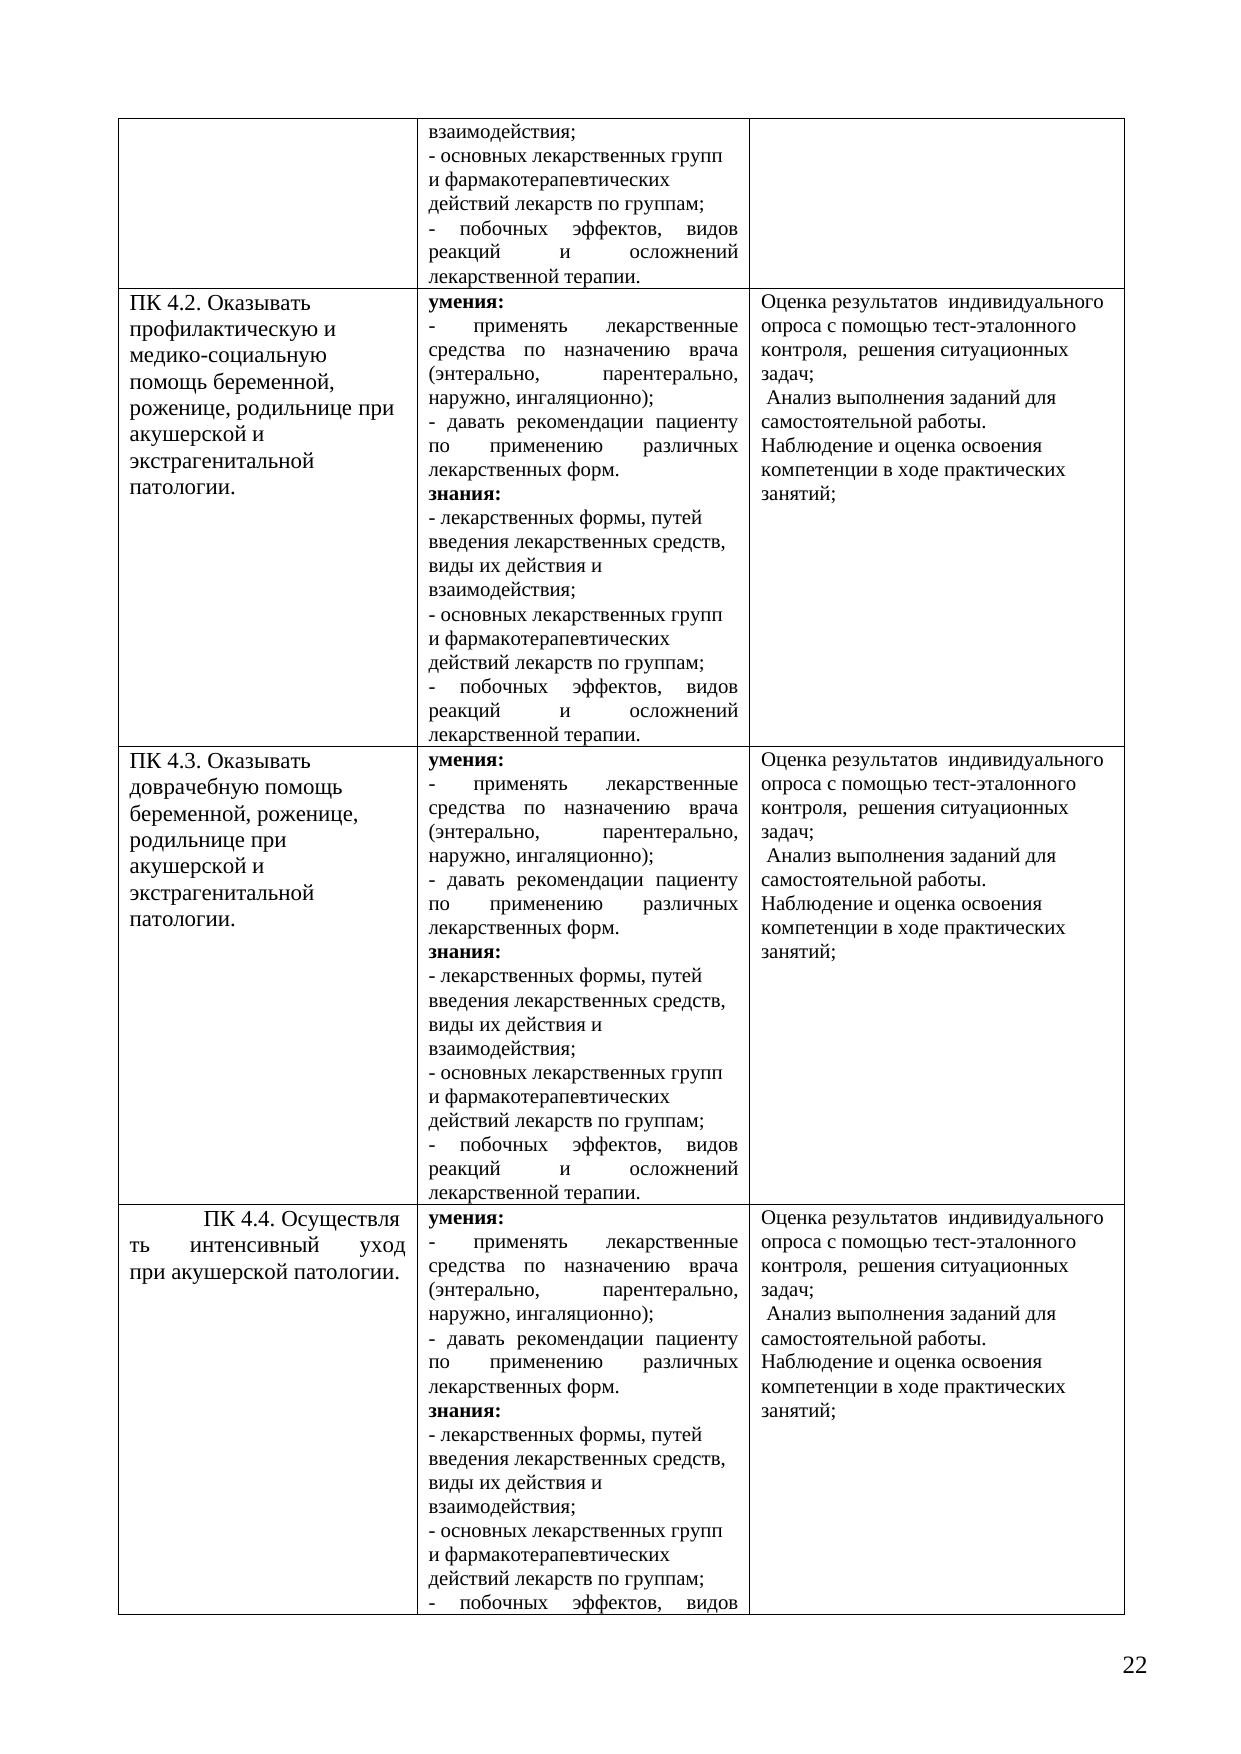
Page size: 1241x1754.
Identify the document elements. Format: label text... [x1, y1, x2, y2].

table_cell Оценка результатов индивидуального опроса с помощью тест-эталонного контроля, решения ситуационных задач; Анализ выполнения заданий для самостоятельной работы. Наблюдение и оценка освоения компетенции в ходе практических занятий; [750, 289, 1124, 746]
table_cell умения: - применять лекарственные средства по назначению врача (энтерально, парентерально, наружно, ингаляционно); - давать рекомендации пациенту по применению различных лекарственных форм. знания: - лекарственных формы, путей введения лекарственных средств, виды их действия и взаимодействия; - основных лекарственных групп и фармакотерапевтических действий лекарств по группам; - побочных эффектов, видов реакций и осложнений лекарственной терапии. [418, 747, 749, 1204]
table_cell ПК 4.3. Оказывать доврачебную помощь беременной, роженице, родильнице при акушерской и экстрагенитальной патологии. [119, 747, 417, 1204]
table_cell Оценка результатов индивидуального опроса с помощью тест-эталонного контроля, решения ситуационных задач; Анализ выполнения заданий для самостоятельной работы. Наблюдение и оценка освоения компетенции в ходе практических занятий; [750, 747, 1124, 1204]
table_cell умения: - применять лекарственные средства по назначению врача (энтерально, парентерально, наружно, ингаляционно); - давать рекомендации пациенту по применению различных лекарственных форм. знания: - лекарственных формы, путей введения лекарственных средств, виды их действия и взаимодействия; - основных лекарственных групп и фармакотерапевтических действий лекарств по группам; - побочных эффектов, видов реакций и осложнений лекарственной терапии. [418, 289, 749, 746]
table_cell [119, 119, 417, 288]
table_cell ПК 4.2. Оказывать профилактическую и медико-социальную помощь беременной, роженице, родильнице при акушерской и экстрагенитальной патологии. [119, 289, 417, 746]
table_cell ПК 4.4. Осуществлять интенсивный уход при акушерской патологии. [119, 1205, 417, 1614]
table_cell умения: - применять лекарственные средства по назначению врача (энтерально, парентерально, наружно, ингаляционно); - давать рекомендации пациенту по применению различных лекарственных форм. знания: - лекарственных формы, путей введения лекарственных средств, виды их действия и взаимодействия; - основных лекарственных групп и фармакотерапевтических действий лекарств по группам; - побочных эффектов, видов [418, 1205, 749, 1614]
table_cell взаимодействия; - основных лекарственных групп и фармакотерапевтических действий лекарств по группам; - побочных эффектов, видов реакций и осложнений лекарственной терапии. [418, 119, 749, 288]
table_cell Оценка результатов индивидуального опроса с помощью тест-эталонного контроля, решения ситуационных задач; Анализ выполнения заданий для самостоятельной работы. Наблюдение и оценка освоения компетенции в ходе практических занятий; [750, 1205, 1124, 1614]
table_cell [750, 119, 1124, 288]
